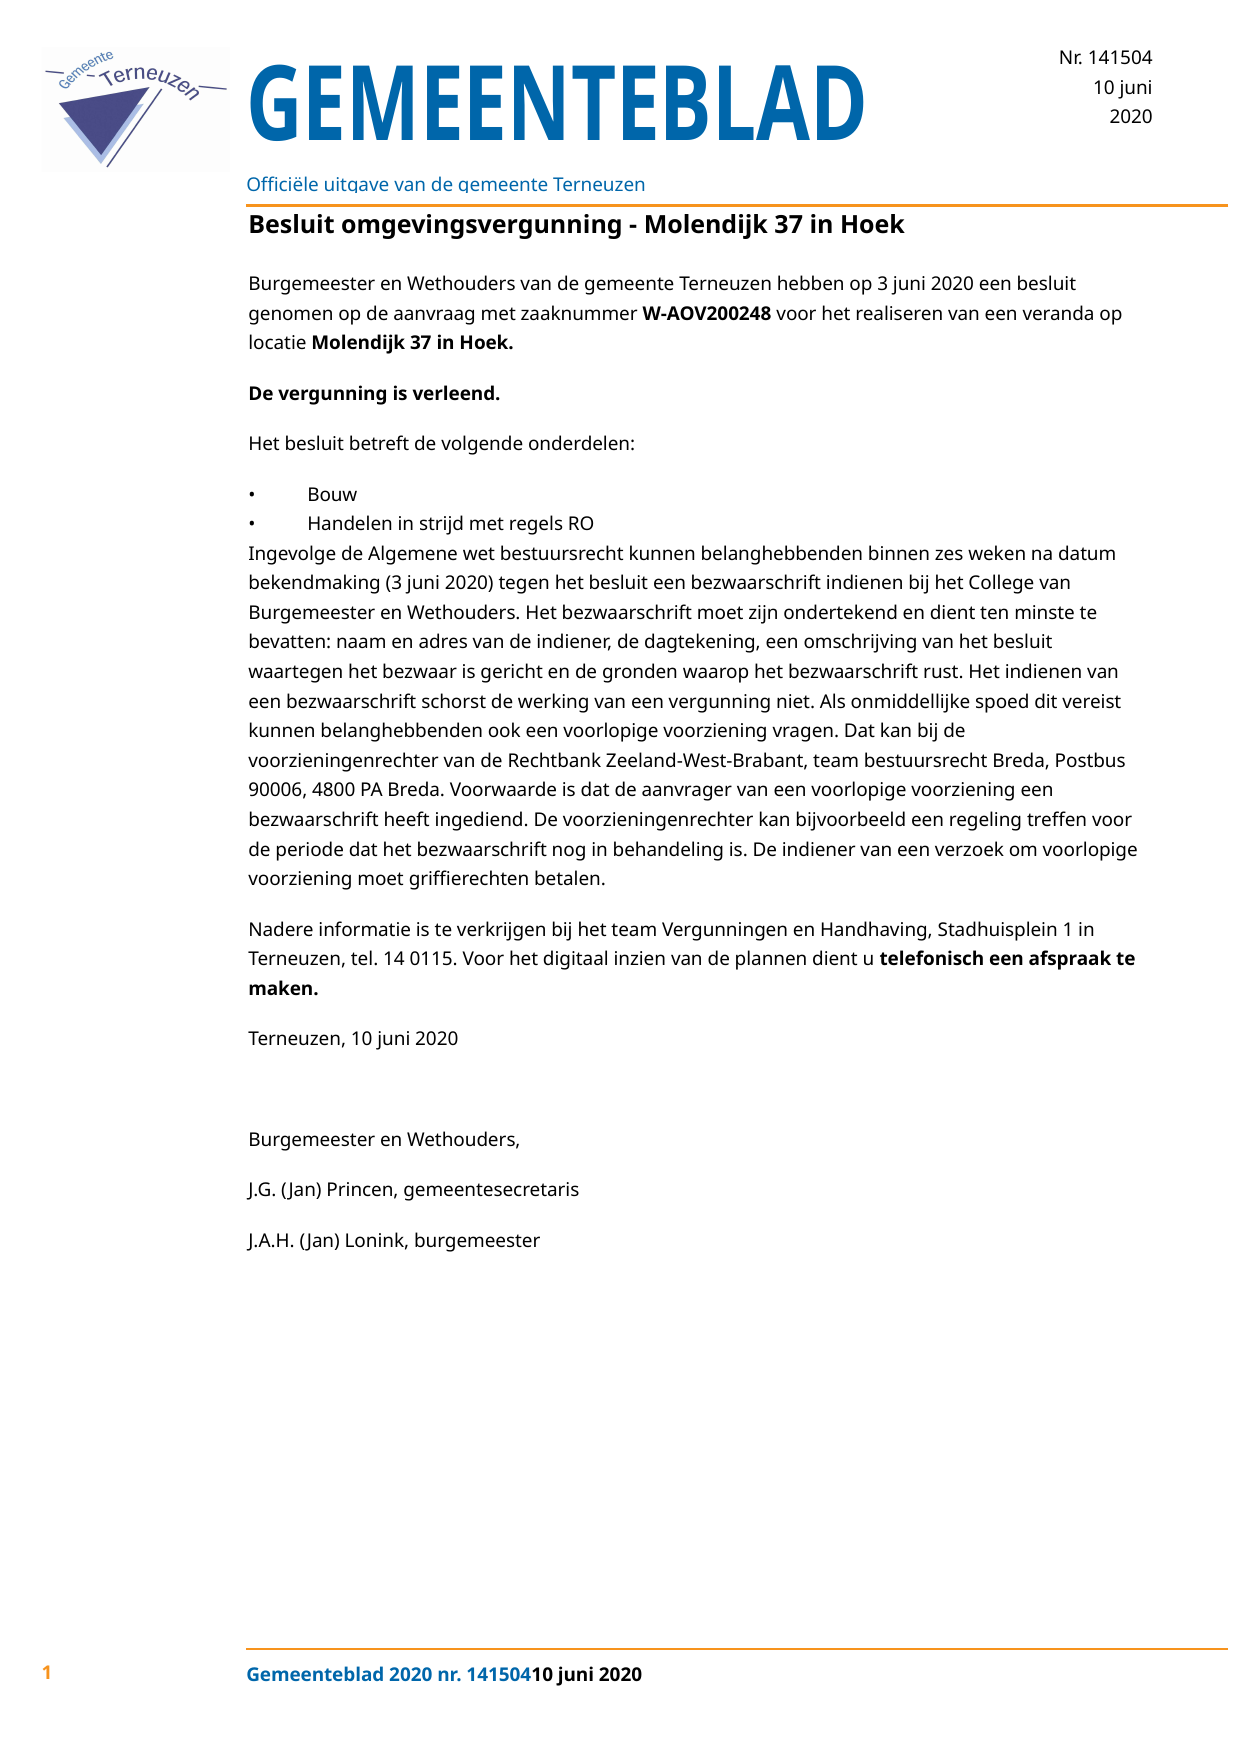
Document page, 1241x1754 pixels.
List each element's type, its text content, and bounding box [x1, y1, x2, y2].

text Besluit omgevingsvergunning - Molendijk 37 in Hoek [248, 207, 1152, 241]
text Het besluit betreft de volgende onderdelen: [248, 430, 1152, 456]
text Terneuzen, 10 juni 2020 [248, 1025, 1152, 1051]
text Nadere informatie is te verkrijgen bij het team Vergunningen en Handhaving, Stadhuisplein 1 in Terneuzen, tel. 14 0115. Voor het digitaal inzien van de plannen dient u telefonisch een afspraak te maken. [248, 916, 1152, 1001]
text Burgemeester en Wethouders van de gemeente Terneuzen hebben op 3 juni 2020 een besluit genomen op de aanvraag met zaaknummer W-AOV200248 voor het realiseren van een veranda op locatie Molendijk 37 in Hoek. [248, 270, 1152, 355]
list Bouw [248, 481, 1152, 506]
picture [41, 47, 231, 172]
text Burgemeester en Wethouders, [248, 1126, 1152, 1152]
text De vergunning is verleend. [248, 380, 1152, 406]
list Handelen in strijd met regels RO [248, 510, 1152, 536]
text J.G. (Jan) Princen, gemeentesecretaris [248, 1177, 1152, 1202]
text J.A.H. (Jan) Lonink, burgemeester [248, 1227, 1152, 1253]
text Ingevolge de Algemene wet bestuursrecht kunnen belanghebbenden binnen zes weken na datum bekendmaking (3 juni 2020) tegen het besluit een bezwaarschrift indienen bij het College van Burgemeester en Wethouders. Het bezwaarschrift moet zijn ondertekend en dient ten minste te bevatten: naam en adres van de indiener, de dagtekening, een omschrijving van het besluit waartegen het bezwaar is gericht en de gronden waarop het bezwaarschrift rust. Het indienen van een bezwaarschrift schorst de werking van een vergunning niet. Als onmiddellijke spoed dit vereist kunnen belanghebbenden ook een voorlopige voorziening vragen. Dat kan bij de voorzieningenrechter van de Rechtbank Zeeland-West-Brabant, team bestuursrecht Breda, Postbus 90006, 4800 PA Breda. Voorwaarde is dat de aanvrager van een voorlopige voorziening een bezwaarschrift heeft ingediend. De voorzieningenrechter kan bijvoorbeeld een regeling treffen voor de periode dat het bezwaarschrift nog in behandeling is. De indiener van een verzoek om voorlopige voorziening moet griffierechten betalen. [248, 540, 1152, 891]
